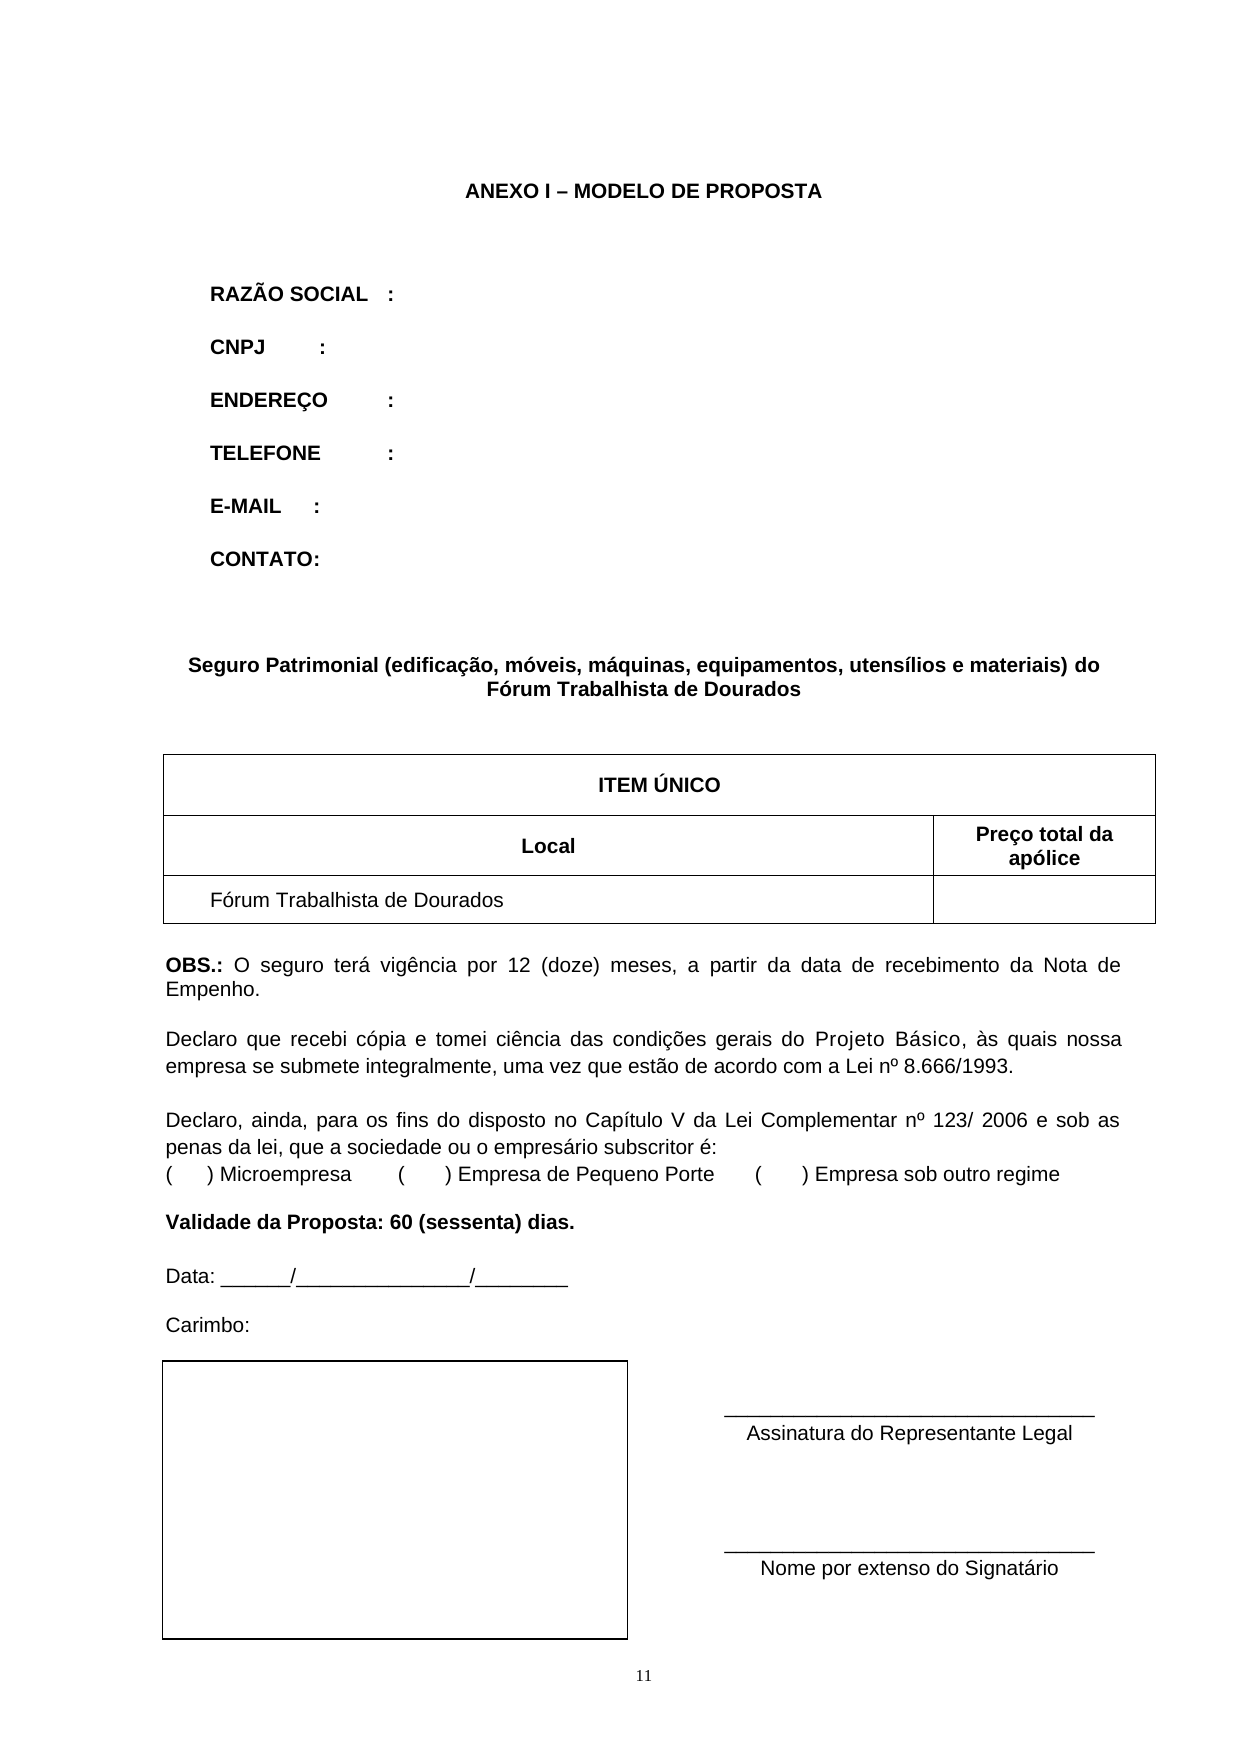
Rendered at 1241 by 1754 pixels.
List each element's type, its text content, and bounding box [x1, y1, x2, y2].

text Declaro que recebi cópia e tomei ciência das condições gerais do Projeto Básico, às quais nossa empresa se submete integralmente, uma vez que estão de acordo com a Lei nº 8.666/1993. [165, 1025, 1122, 1079]
subtitle RAZÃO SOCIAL : [210, 281, 1122, 305]
subtitle CONTATO : [210, 547, 1122, 571]
text Declaro, ainda, para os fins do disposto no Capítulo V da Lei Complementar nº 123/ 2006 e sob as penas da lei, que a sociedade ou o empresário subscritor é: [165, 1106, 1122, 1160]
text ________________________________ [697, 1527, 1122, 1554]
table_cell Local [164, 816, 933, 875]
text Carimbo: [165, 1313, 1121, 1337]
table_header ITEM ÚNICO [164, 755, 1155, 815]
text Validade da Proposta: 60 (sessenta) dias. [165, 1208, 1121, 1235]
subtitle TELEFONE : [210, 441, 1122, 465]
text ________________________________ [697, 1391, 1122, 1418]
table_cell Fórum Trabalhista de Dourados [164, 876, 933, 923]
table_cell [934, 876, 1155, 923]
subtitle E-MAIL : [210, 494, 1122, 518]
text OBS.: O seguro terá vigência por 12 (doze) meses, a partir da data de recebimento da Nota de Empenho. [165, 953, 1122, 1001]
text ANEXO I – MODELO DE PROPOSTA [165, 177, 1122, 204]
text Assinatura do Representante Legal [697, 1418, 1122, 1446]
text Seguro Patrimonial (edificação, móveis, máquinas, equipamentos, utensílios e materiais) do Fórum Trabalhista de Dourados [165, 653, 1122, 701]
text Nome por extenso do Signatário [697, 1554, 1122, 1581]
text Data: ______/_______________/________ [165, 1262, 1121, 1289]
table_cell Preço total da apólice [934, 816, 1155, 875]
subtitle CNPJ : [210, 334, 1122, 358]
subtitle ENDEREÇO : [210, 388, 1122, 412]
text ( ) Microempresa ( ) Empresa de Pequeno Porte ( ) Empresa sob outro regime [165, 1160, 1122, 1187]
